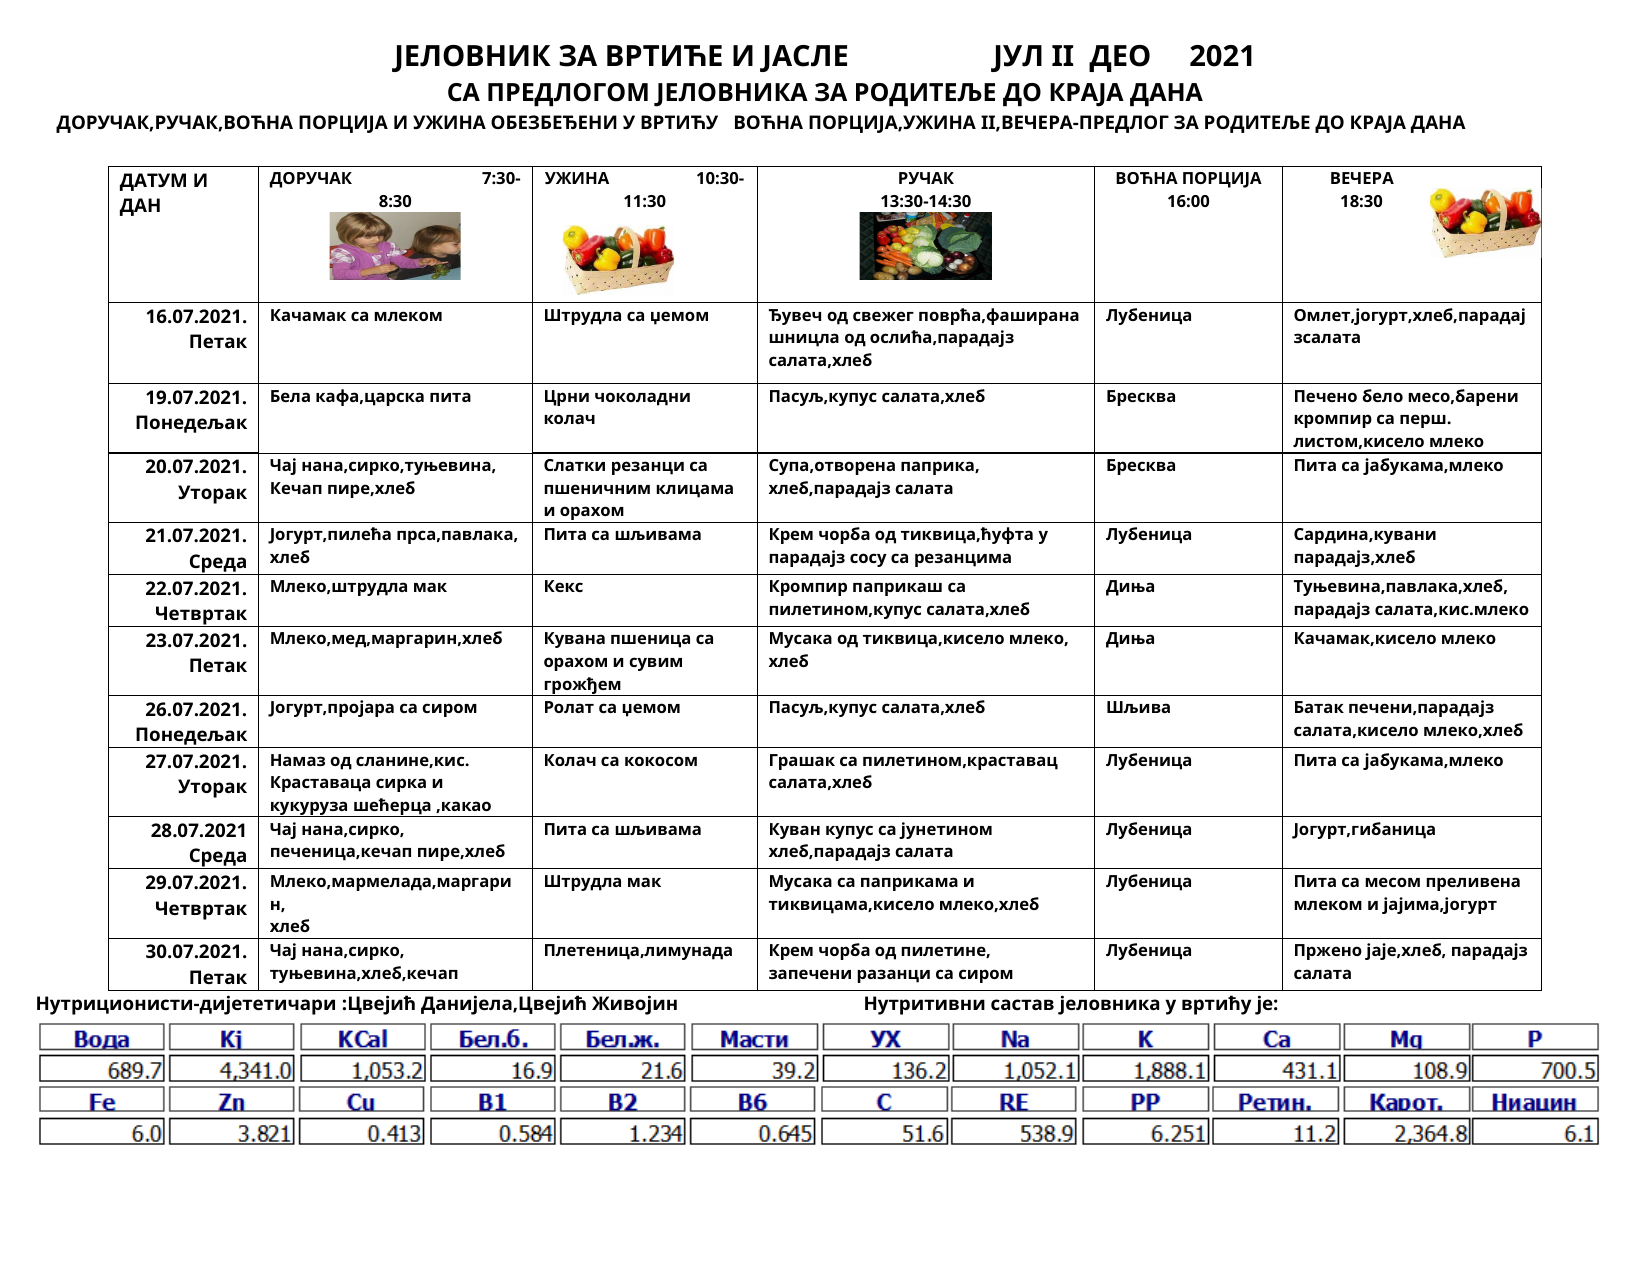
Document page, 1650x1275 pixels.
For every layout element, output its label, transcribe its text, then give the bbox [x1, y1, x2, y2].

table_header ВОЋНА ПОРЦИЈА 16:00 [1095, 167, 1282, 302]
text Нутриционисти-дијететичари :Цвејић Данијела,Цвејић Живојин Нутритивни састав јеловника у вртићу је: [35, 163, 1614, 1016]
table_cell Куван купус са јунетином хлеб,парадајз салата [758, 817, 1094, 868]
table_cell Омлет,јогурт,хлеб,парадајзсалата [1283, 303, 1541, 383]
table_cell Бела кафа,царска пита [259, 384, 532, 452]
table_cell Млеко,мед,маргарин,хлеб [259, 627, 532, 695]
table_cell Јогурт,пилећа прса,павлака, хлеб [259, 523, 532, 574]
picture [1429, 188, 1542, 258]
table_cell 21.07.2021. Среда [109, 523, 258, 574]
table_cell Мусака са паприкама и тиквицама,кисело млеко,хлеб [758, 869, 1094, 937]
table_cell 28.07.2021 Среда [109, 817, 258, 868]
table_cell Лубеница [1095, 303, 1282, 383]
picture [859, 212, 992, 280]
table_cell 29.07.2021. Четвртак [109, 869, 258, 937]
table_cell Чај нана,сирко, печеница,кечап пире,хлеб [259, 817, 532, 868]
table_cell Кувана пшеница са орахом и сувим грожђем [533, 627, 757, 695]
table_header ВЕЧЕРА 18:30 [1283, 167, 1541, 302]
table_cell 20.07.2021. Уторак [109, 454, 258, 522]
table_cell Пасуљ,купус салата,хлеб [758, 384, 1094, 452]
table_cell 27.07.2021. Уторак [109, 748, 258, 816]
text ЈЕЛОВНИК ЗА ВРТИЋЕ И ЈАСЛЕ ЈУЛ II ДЕО 2021 [35, 35, 1614, 75]
table_cell Качамак са млеком [259, 303, 532, 383]
text ДОРУЧАК,РУЧАК,ВОЋНА ПОРЦИЈА И УЖИНА ОБЕЗБЕЂЕНИ У ВРТИЋУ ВОЋНА ПОРЦИЈА,УЖИНА II,ВЕЧЕРА-ПРЕДЛОГ ЗА РОДИТЕЉЕ ДО КРАЈА ДАНА [0, 109, 1614, 135]
table_cell Лубеница [1095, 523, 1282, 574]
table_cell Шљива [1095, 696, 1282, 747]
table_cell 23.07.2021. Петак [109, 627, 258, 695]
table_cell Штрудла мак [533, 869, 757, 937]
table_cell 26.07.2021. Понедељак [109, 696, 258, 747]
table_cell Колач са кокосом [533, 748, 757, 816]
table_cell Штрудла са џемом [533, 303, 757, 383]
picture [329, 212, 461, 280]
table_cell Црни чоколадни колач [533, 384, 757, 452]
table_cell Намаз од сланине,кис. Краставаца сирка и кукуруза шећерца ,какао [259, 748, 532, 816]
table_header ДАТУМ И ДАН [109, 167, 258, 302]
text СА ПРЕДЛОГОМ ЈЕЛОВНИКА ЗА РОДИТЕЉЕ ДО КРАЈА ДАНА [35, 75, 1614, 109]
picture [562, 225, 675, 295]
table_cell Млеко,мармелада,маргарин, хлеб [259, 869, 532, 937]
table_cell Кекс [533, 575, 757, 626]
table_cell Слатки резанци са пшеничним клицама и орахом [533, 454, 757, 522]
table_cell 16.07.2021. Петак [109, 303, 258, 383]
table_cell 30.07.2021. Петак [109, 939, 258, 989]
table_cell Лубеница [1095, 817, 1282, 868]
table_cell 19.07.2021. Понедељак [109, 384, 258, 452]
table_cell 22.07.2021. Четвртак [109, 575, 258, 626]
table_cell Крем чорба од тиквица,ћуфта у парадајз сосу са резанцима [758, 523, 1094, 574]
table_header ДОРУЧАК 7:30-8:30 [259, 167, 532, 302]
table_cell Пита са шљивама [533, 817, 757, 868]
table_cell Ролат са џемом [533, 696, 757, 747]
table_header РУЧАК 13:30-14:30 [758, 167, 1094, 302]
picture [35, 1016, 1614, 1169]
table_cell Качамак,кисело млеко [1283, 627, 1541, 695]
table_cell Супа,отворена паприка, хлеб,парадајз салата [758, 454, 1094, 522]
table_cell Чај нана,сирко,туњевина, Кечап пире,хлеб [259, 454, 532, 522]
table_cell Кромпир паприкаш са пилетином,купус салата,хлеб [758, 575, 1094, 626]
table_cell Ђувеч од свежег поврћа,фаширана шницла од ослића,парадајз салата,хлеб [758, 303, 1094, 383]
table_cell Пита са јабукама,млеко [1283, 454, 1541, 522]
table_cell Диња [1095, 575, 1282, 626]
table_cell Лубеница [1095, 939, 1282, 989]
table_cell Пита са месом преливена млеком и јајима,јогурт [1283, 869, 1541, 937]
table_cell Пржено јаје,хлеб, парадајз салата [1283, 939, 1541, 989]
table_cell Бресква [1095, 454, 1282, 522]
table_cell Диња [1095, 627, 1282, 695]
table_cell Јогурт,гибаница [1283, 817, 1541, 868]
table_cell Батак печени,парадајз салата,кисело млеко,хлеб [1283, 696, 1541, 747]
table_cell Јогурт,пројара са сиром [259, 696, 532, 747]
table_cell Пита са јабукама,млеко [1283, 748, 1541, 816]
table_cell Сардина,кувани парадајз,хлеб [1283, 523, 1541, 574]
table_cell Чај нана,сирко, туњевина,хлеб,кечап [259, 939, 532, 989]
table_cell Плетеница,лимунада [533, 939, 757, 989]
table_cell Лубеница [1095, 869, 1282, 937]
table_cell Печено бело месо,барени кромпир са перш. листом,кисело млеко [1283, 384, 1541, 452]
table_cell Лубеница [1095, 748, 1282, 816]
table_cell Мусака од тиквица,кисело млеко, хлеб [758, 627, 1094, 695]
table_cell Туњевина,павлака,хлеб, парадајз салата,кис.млеко [1283, 575, 1541, 626]
table_header УЖИНА 10:30-11:30 [533, 167, 757, 302]
table_cell Бресква [1095, 384, 1282, 452]
table_cell Пасуљ,купус салата,хлеб [758, 696, 1094, 747]
table_cell Пита са шљивама [533, 523, 757, 574]
table_cell Грашак са пилетином,краставац салата,хлеб [758, 748, 1094, 816]
table_cell Млеко,штрудла мак [259, 575, 532, 626]
table_cell Крем чорба од пилетине, запечени разанци са сиром [758, 939, 1094, 989]
